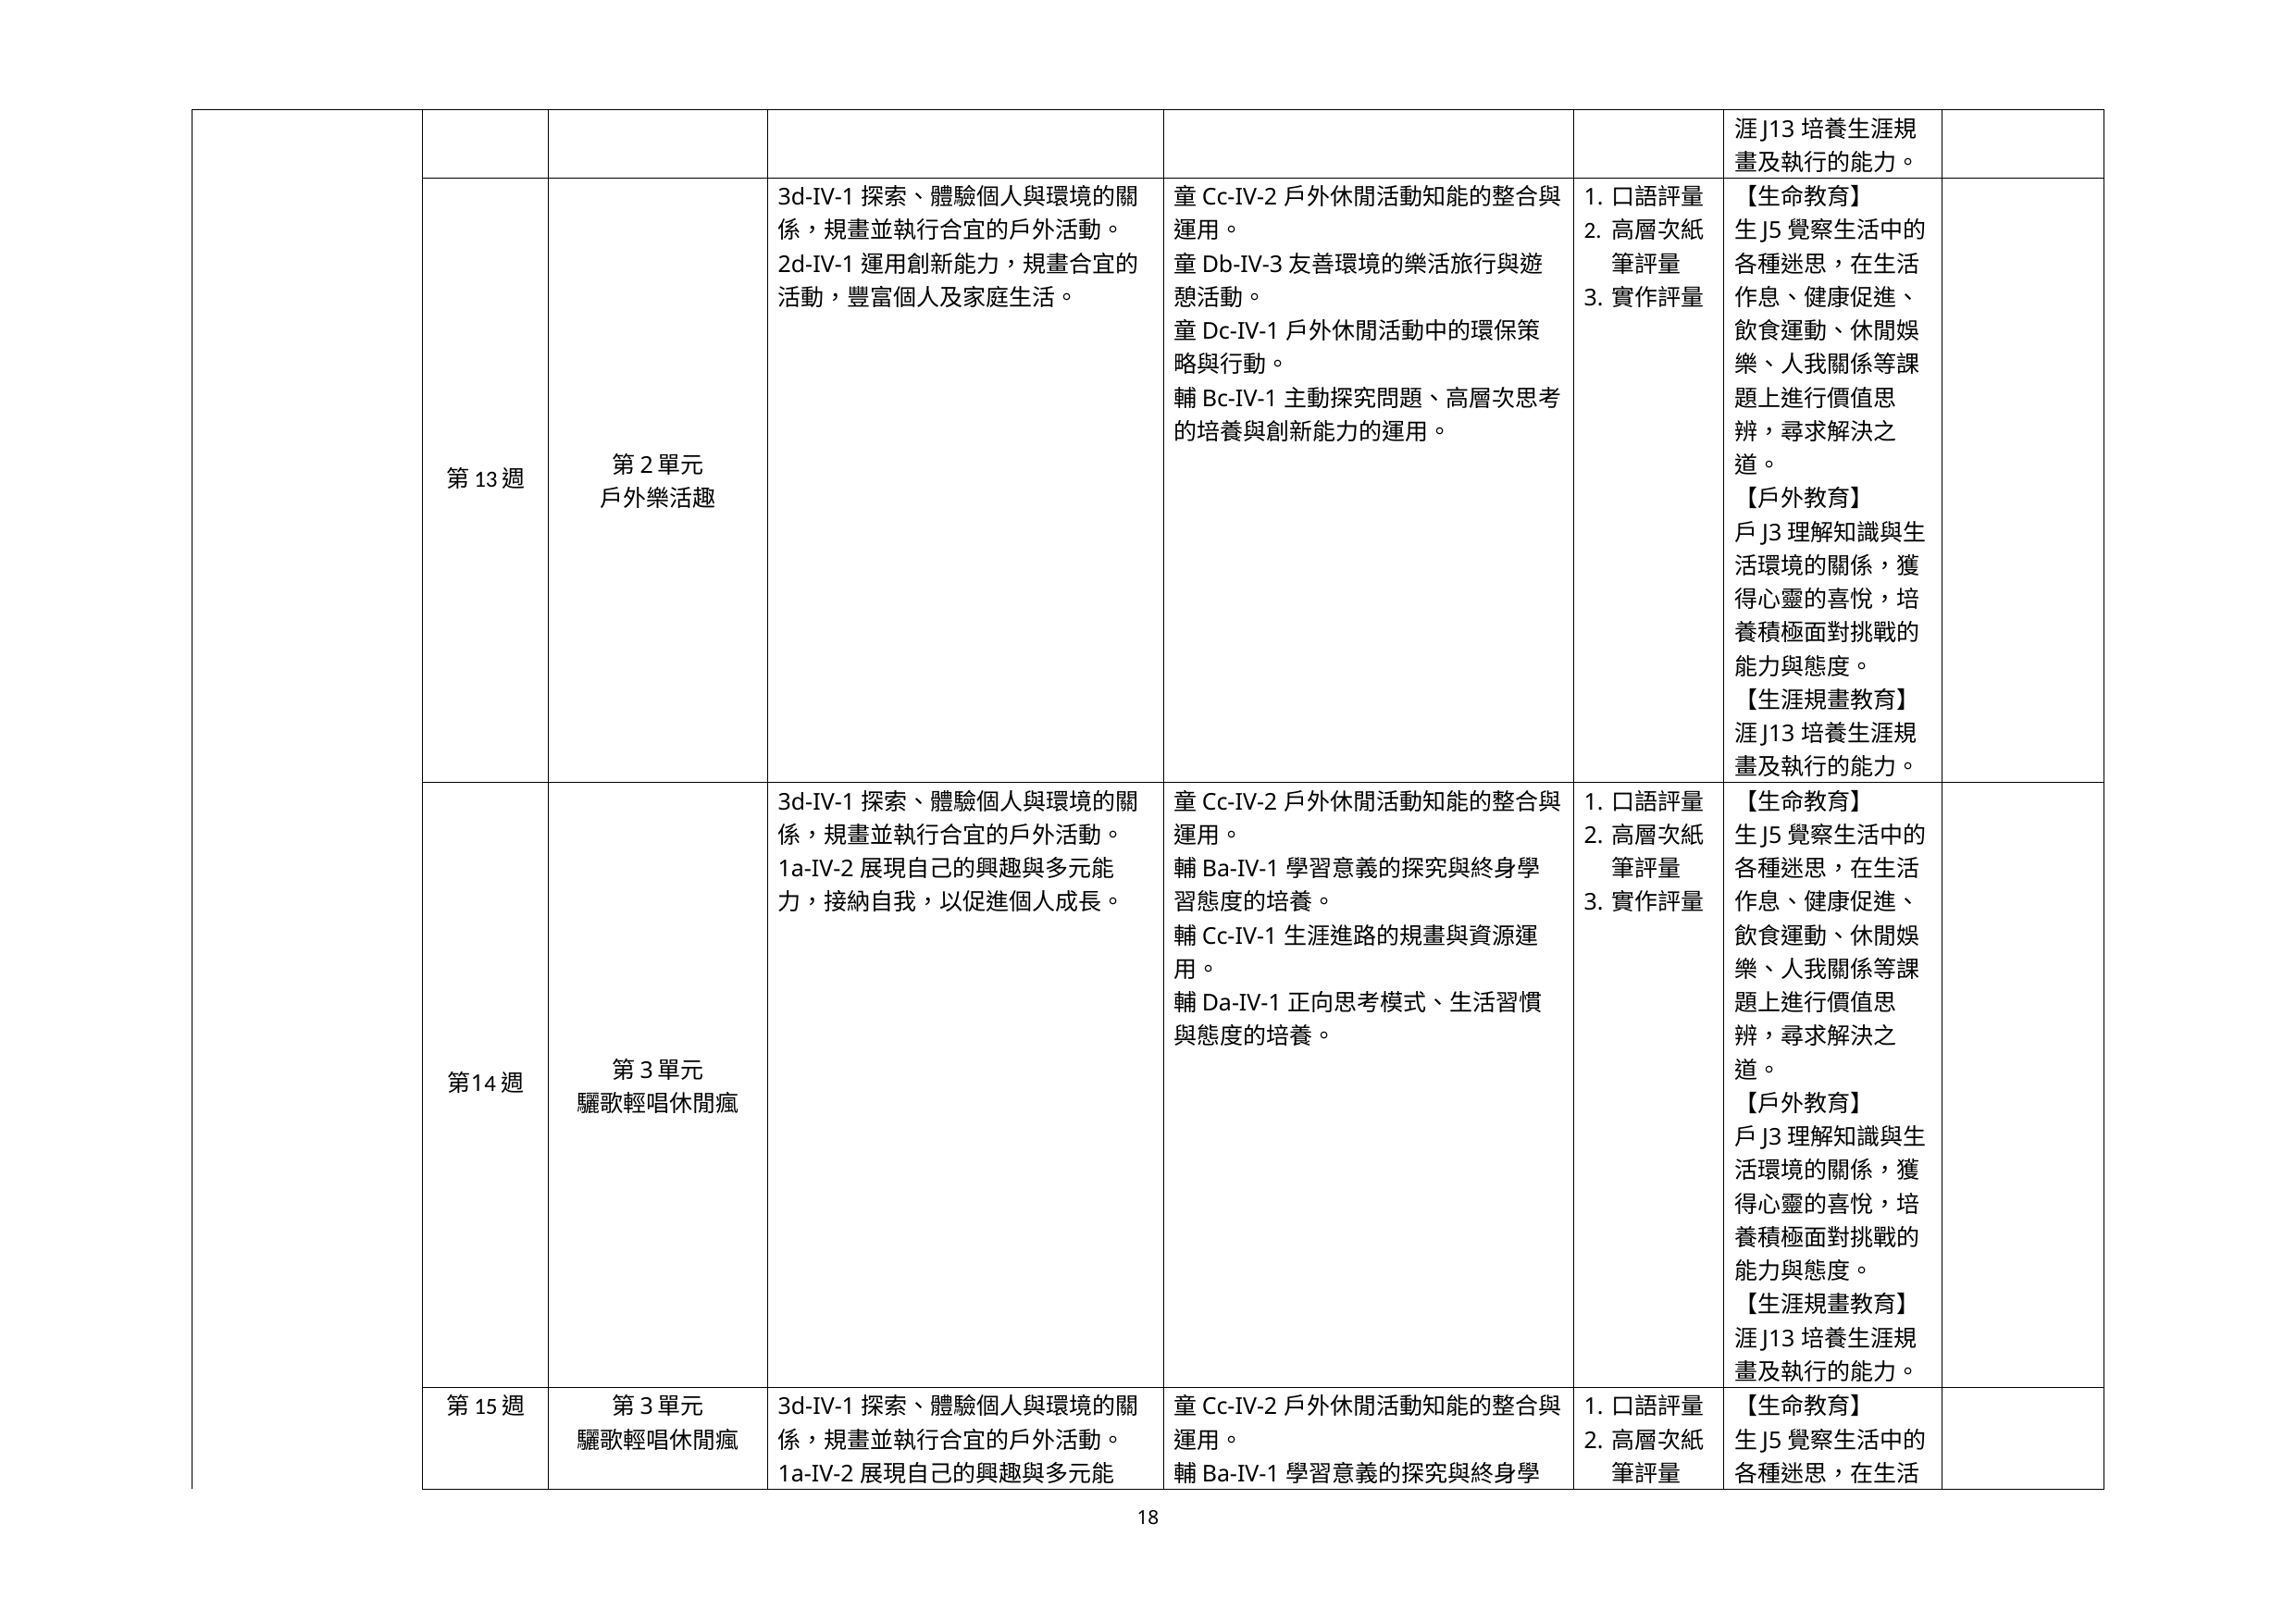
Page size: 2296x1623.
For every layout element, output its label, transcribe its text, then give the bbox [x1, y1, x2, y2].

table_cell [1164, 110, 1573, 178]
table_cell 涯J13 培養生涯規畫及執行的能力。 [1724, 110, 1942, 178]
table_cell 童Cc-IV-2 戶外休閒活動知能的整合與運用。 輔Ba-IV-1 學習意義的探究與終身學習態度的培養。 輔Cc-IV-1 生涯進路的規畫與資源運用。 輔Da-IV-1 正向思考模式、生活習慣與態度的培養。 [1164, 783, 1573, 1387]
table_cell [1574, 110, 1723, 178]
table_cell 第3單元 驪歌輕唱休閒瘋 [549, 1388, 767, 1488]
table_cell 口語評量 高層次紙筆評量 實作評量 [1574, 783, 1723, 1387]
table_cell [1942, 179, 2104, 782]
table_cell 3d-IV-1 探索、體驗個人與環境的關係，規畫並執行合宜的戶外活動。 2d-IV-1 運用創新能力，規畫合宜的活動，豐富個人及家庭生活。 [768, 179, 1163, 782]
table_cell [768, 110, 1163, 178]
table_cell 第15週 [423, 1388, 548, 1488]
table_cell 口語評量 高層次紙筆評量 實作評量 [1574, 179, 1723, 782]
table_cell 第3單元 驪歌輕唱休閒瘋 [549, 783, 767, 1387]
table_cell 童Cc-IV-2 戶外休閒活動知能的整合與運用。 輔Ba-IV-1 學習意義的探究與終身學 [1164, 1388, 1573, 1488]
table_cell [423, 110, 548, 178]
table_cell 3d-IV-1 探索、體驗個人與環境的關係，規畫並執行合宜的戶外活動。 1a-IV-2 展現自己的興趣與多元能 [768, 1388, 1163, 1488]
table_cell 口語評量 高層次紙筆評量 實作評量 [1574, 1388, 1723, 1488]
table_cell 童Cc-IV-2 戶外休閒活動知能的整合與運用。 童Db-IV-3 友善環境的樂活旅行與遊憩活動。 童Dc-IV-1 戶外休閒活動中的環保策略與行動。 輔Bc-IV-1 主動探究問題、高層次思考的培養與創新能力的運用。 [1164, 179, 1573, 782]
table_cell [549, 110, 767, 178]
table_cell 第14週 [423, 783, 548, 1387]
table_cell 【生命教育】 生J5 覺察生活中的各種迷思，在生活作息、健康促進、飲食運動、休閒娛樂、人我關係等課題上進行價值思辨，尋求解決之道。 【戶外教育】 戶J3 理解知識與生活環境的關係，獲得心靈的喜悅，培養積極面對挑戰的能力與態度。 【生涯規畫教育】 涯J13 培養生涯規畫及執行的能力。 [1724, 179, 1942, 782]
table_cell [1942, 783, 2104, 1387]
table_cell [1942, 1388, 2104, 1488]
table_cell 【生命教育】 生J5 覺察生活中的各種迷思，在生活作息、健康促進、飲食運動、休閒娛樂、人我關係等課題上進行價值思辨，尋求解決之道。 【戶外教育】 戶J3 理解知識與生活環境的關係，獲得心靈的喜悅，培養積極面對挑戰的能力與態度。 【生涯規畫教育】 涯J13 培養生涯規畫及執行的能力。 [1724, 783, 1942, 1387]
table_cell 第2單元 戶外樂活趣 [549, 179, 767, 782]
table_cell 【生命教育】 生J5 覺察生活中的各種迷思，在生活 [1724, 1388, 1942, 1488]
table_cell 第13週 [423, 179, 548, 782]
table_cell 3d-IV-1 探索、體驗個人與環境的關係，規畫並執行合宜的戶外活動。 1a-IV-2 展現自己的興趣與多元能力，接納自我，以促進個人成長。 [768, 783, 1163, 1387]
table_cell [1942, 110, 2104, 178]
